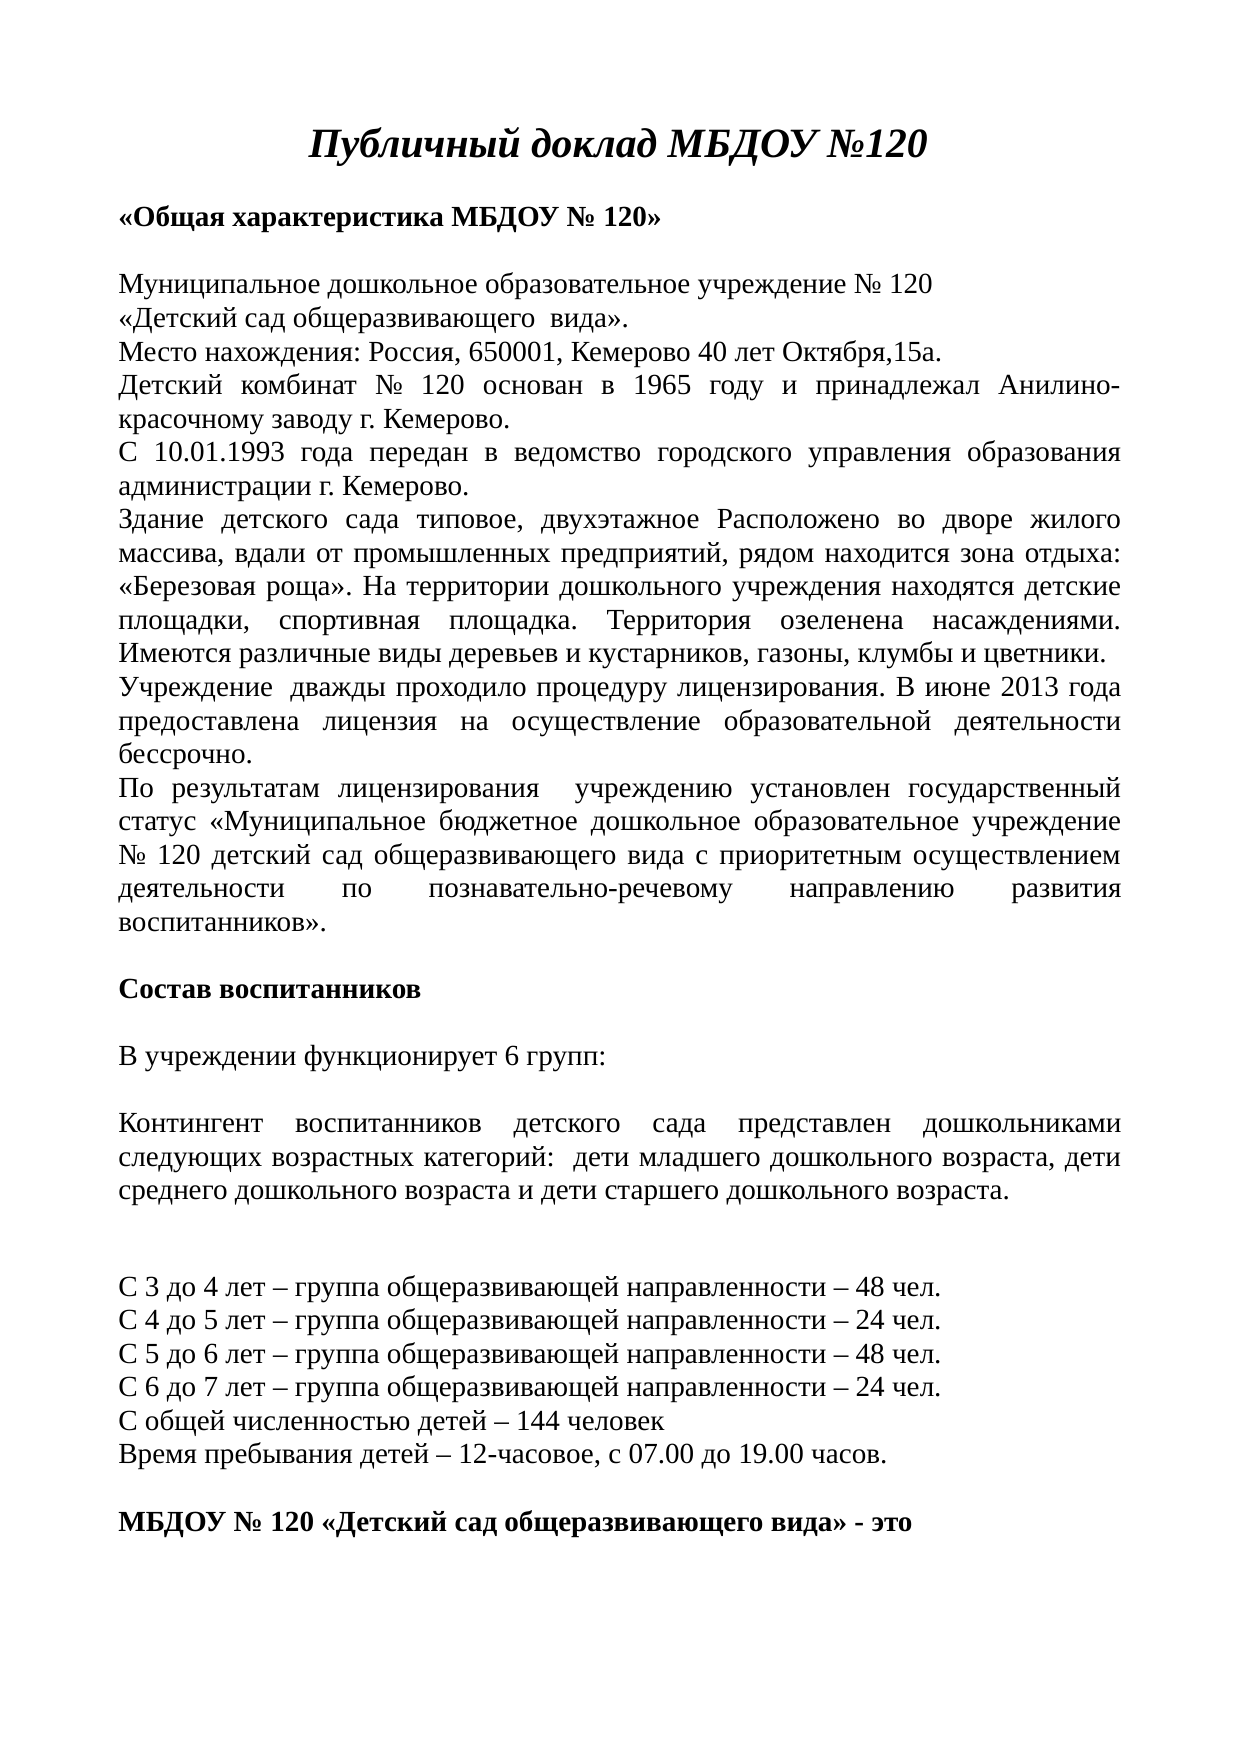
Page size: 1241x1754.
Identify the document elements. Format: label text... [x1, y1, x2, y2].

text МБДОУ № 120 «Детский сад общеразвивающего вида» - это [118, 1504, 1122, 1537]
text С 5 до 6 лет – группа общеразвивающей направленности – 48 чел. [118, 1336, 1122, 1369]
text Учреждение дважды проходило процедуру лицензирования. В июне 2013 года предоставлена лицензия на осуществление образовательной деятельности бессрочно. [118, 669, 1122, 770]
text С 6 до 7 лет – группа общеразвивающей направленности – 24 чел. [118, 1369, 1122, 1403]
text Здание детского сада типовое, двухэтажное Расположено во дворе жилого массива, вдали от промышленных предприятий, рядом находится зона отдыха: «Березовая роща». На территории дошкольного учреждения находятся детские площадки, спортивная площадка. Территория озеленена насаждениями. Имеются различные виды деревьев и кустарников, газоны, клумбы и цветники. [118, 501, 1122, 669]
text «Общая характеристика МБДОУ № 120» [118, 199, 1122, 233]
text С 3 до 4 лет – группа общеразвивающей направленности – 48 чел. [118, 1269, 1122, 1302]
text Публичный доклад МБДОУ №120 [118, 118, 1122, 166]
text Контингент воспитанников детского сада представлен дошкольниками следующих возрастных категорий: дети младшего дошкольного возраста, дети среднего дошкольного возраста и дети старшего дошкольного возраста. [118, 1105, 1122, 1206]
text С 4 до 5 лет – группа общеразвивающей направленности – 24 чел. [118, 1302, 1122, 1336]
text Состав воспитанников [118, 971, 1122, 1004]
text Детский комбинат № 120 основан в 1965 году и принадлежал Анилино-красочному заводу г. Кемерово. [118, 367, 1122, 434]
text С 10.01.1993 года передан в ведомство городского управления образования администрации г. Кемерово. [118, 434, 1122, 501]
text «Детский сад общеразвивающего вида». [118, 300, 1122, 334]
text По результатам лицензирования учреждению установлен государственный статус «Муниципальное бюджетное дошкольное образовательное учреждение № 120 детский сад общеразвивающего вида с приоритетным осуществлением деятельности по познавательно-речевому направлению развития воспитанников». [118, 770, 1122, 937]
text Место нахождения: Россия, 650001, Кемерово 40 лет Октября,15а. [118, 334, 1122, 367]
text С общей численностью детей – 144 человек [118, 1403, 1122, 1437]
text В учреждении функционирует 6 групп: [118, 1038, 1122, 1072]
text Время пребывания детей – 12-часовое, с 07.00 до 19.00 часов. [118, 1437, 1122, 1470]
text Муниципальное дошкольное образовательное учреждение № 120 [118, 267, 1122, 300]
